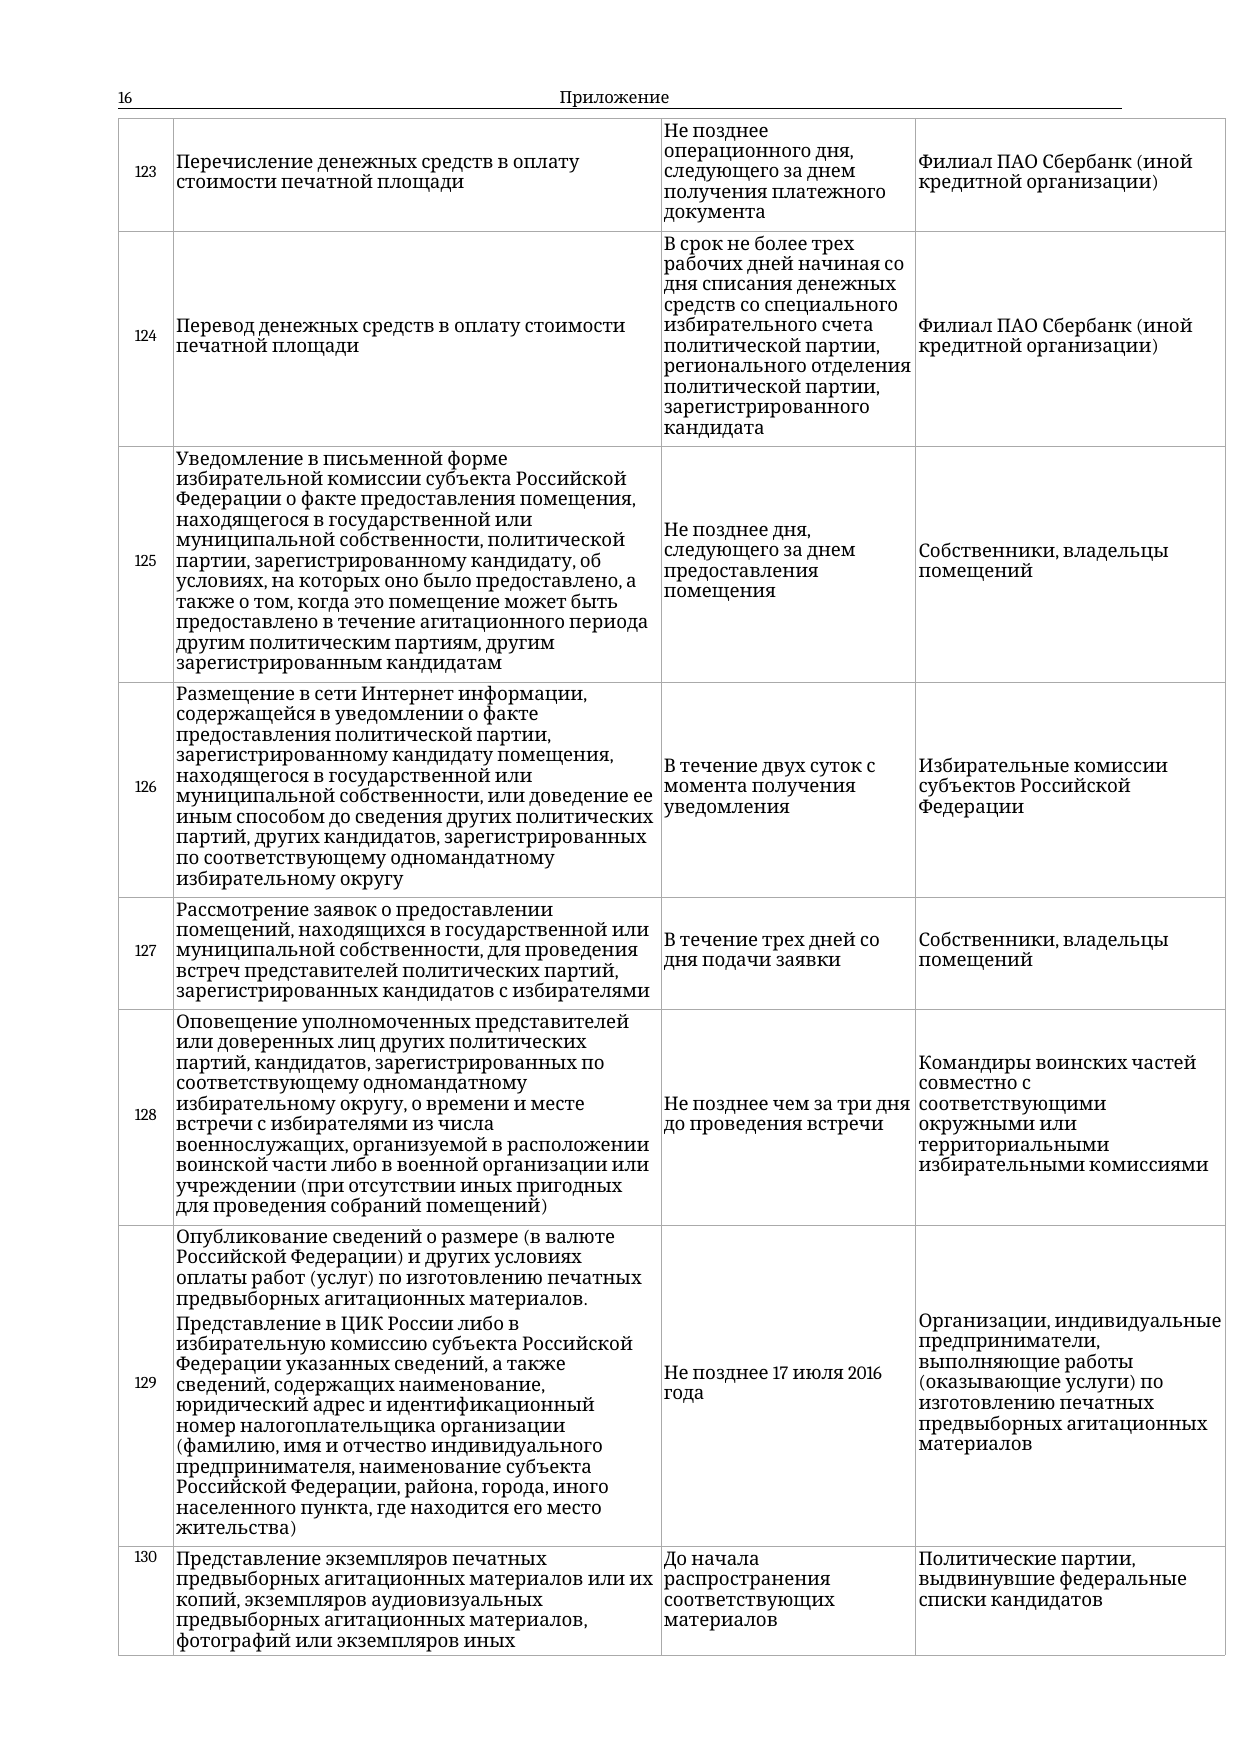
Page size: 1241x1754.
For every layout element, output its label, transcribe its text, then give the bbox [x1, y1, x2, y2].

table_cell Политические партии, выдвинувшие федеральные списки кандидатов [916, 1547, 1225, 1655]
table_cell Собственники, владельцы помещений [916, 898, 1225, 1009]
table_cell 125 [119, 447, 173, 682]
table_cell В срок не более трех рабочих дней начиная со дня списания денежных средств со специального избирательного счета политической партии, регионального отделения политической партии, зарегистрированного кандидата [662, 232, 915, 446]
table_cell Опубликование сведений о размере (в валюте Российской Федерации) и других условиях оплаты работ (услуг) по изготовлению печатных предвыборных агитационных материалов. Представление в ЦИК России либо в избирательную комиссию субъекта Российской Федерации указанных сведений, а также сведений, содержащих наименование, юридический адрес и идентификационный номер налогоплательщика организации (фамилию, имя и отчество индивидуального предпринимателя, наименование субъекта Российской Федерации, района, города, иного населенного пункта, где находится его место жительства) [174, 1226, 661, 1546]
table_cell Организации, индивидуальные предприниматели, выполняющие работы (оказывающие услуги) по изготовлению печатных предвыборных агитационных материалов [916, 1226, 1225, 1546]
table_cell До начала распространения соответствующих материалов [662, 1547, 915, 1655]
table_cell 129 [119, 1226, 173, 1546]
table_cell 127 [119, 898, 173, 1009]
table_cell Филиал ПАО Сбербанк (иной кредитной организации) [916, 232, 1225, 446]
table_cell Представление экземпляров печатных предвыборных агитационных материалов или их копий, экземпляров аудиовизуальных предвыборных агитационных материалов, фотографий или экземпляров иных [174, 1547, 661, 1655]
table_cell Перевод денежных средств в оплату стоимости печатной площади [174, 232, 661, 446]
table_cell Оповещение уполномоченных представителей или доверенных лиц других политических партий, кандидатов, зарегистрированных по соответствующему одномандатному избирательному округу, о времени и месте встречи с избирателями из числа военнослужащих, организуемой в расположении воинской части либо в военной организации или учреждении (при отсутствии иных пригодных для проведения собраний помещений) [174, 1010, 661, 1224]
table_cell Филиал ПАО Сбербанк (иной кредитной организации) [916, 119, 1225, 231]
table_cell Не позднее 17 июля 2016 года [662, 1226, 915, 1546]
table_cell Не позднее чем за три дня до проведения встречи [662, 1010, 915, 1224]
table_cell 128 [119, 1010, 173, 1224]
table_cell Избирательные комиссии субъектов Российской Федерации [916, 683, 1225, 897]
table_cell Уведомление в письменной форме избирательной комиссии субъекта Российской Федерации о факте предоставления помещения, находящегося в государственной или муниципальной собственности, политической партии, зарегистрированному кандидату, об условиях, на которых оно было предоставлено, а также о том, когда это помещение может быть предоставлено в течение агитационного периода другим политическим партиям, другим зарегистрированным кандидатам [174, 447, 661, 682]
table_cell Командиры воинских частей совместно с соответствующими окружными или территориальными избирательными комиссиями [916, 1010, 1225, 1224]
table_cell В течение двух суток с момента получения уведомления [662, 683, 915, 897]
table_cell Рассмотрение заявок о предоставлении помещений, находящихся в государственной или муниципальной собственности, для проведения встреч представителей политических партий, зарегистрированных кандидатов с избирателями [174, 898, 661, 1009]
table_cell Размещение в сети Интернет информации, содержащейся в уведомлении о факте предоставления политической партии, зарегистрированному кандидату помещения, находящегося в государственной или муниципальной собственности, или доведение ее иным способом до сведения других политических партий, других кандидатов, зарегистрированных по соответствующему одномандатному избирательному округу [174, 683, 661, 897]
table_cell Собственники, владельцы помещений [916, 447, 1225, 682]
table_cell 124 [119, 232, 173, 446]
table_cell В течение трех дней со дня подачи заявки [662, 898, 915, 1009]
table_cell Не позднее операционного дня, следующего за днем получения платежного документа [662, 119, 915, 231]
table_cell 126 [119, 683, 173, 897]
table_cell Перечисление денежных средств в оплату стоимости печатной площади [174, 119, 661, 231]
table_cell Не позднее дня, следующего за днем предоставления помещения [662, 447, 915, 682]
table_cell 123 [119, 119, 173, 231]
table_cell 130 [119, 1547, 173, 1655]
